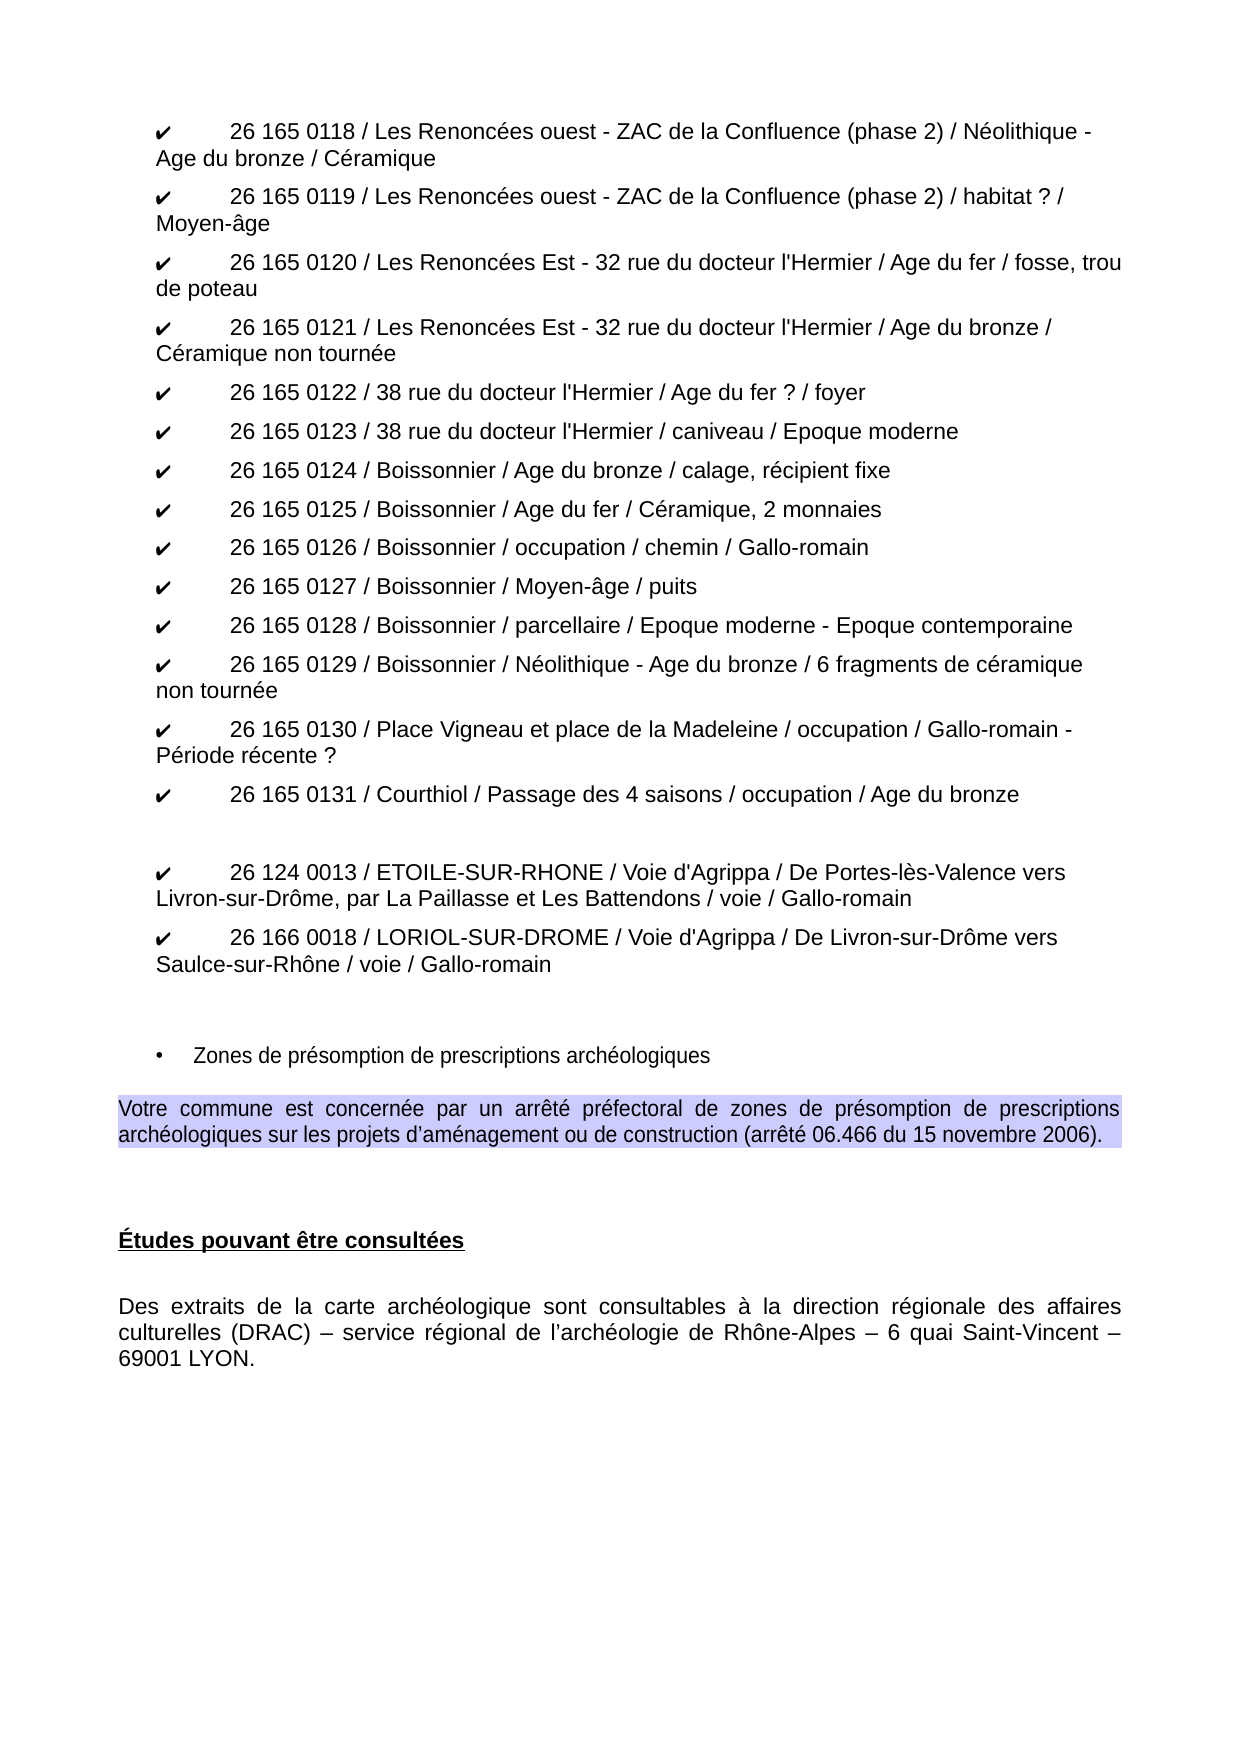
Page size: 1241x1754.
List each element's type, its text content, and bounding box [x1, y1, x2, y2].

list 26 165 0129 / Boissonnier / Néolithique - Age du bronze / 6 fragments de céramique non tournée [156, 651, 1122, 704]
list 26 165 0128 / Boissonnier / parcellaire / Epoque moderne - Epoque contemporaine [156, 612, 1122, 638]
list Zones de présomption de prescriptions archéologiques [156, 1042, 1122, 1068]
list 26 165 0131 / Courthiol / Passage des 4 saisons / occupation / Age du bronze [156, 781, 1122, 808]
list 26 165 0125 / Boissonnier / Age du fer / Céramique, 2 monnaies [156, 496, 1122, 522]
text Votre commune est concernée par un arrêté préfectoral de zones de présomption de prescriptions archéologiques sur les projets d’aménagement ou de construction (arrêté 06.466 du 15 novembre 2006). [118, 1095, 1122, 1148]
list 26 165 0130 / Place Vigneau et place de la Madeleine / occupation / Gallo-romain - Période récente ? [156, 716, 1122, 769]
list 26 165 0119 / Les Renoncées ouest - ZAC de la Confluence (phase 2) / habitat ? / Moyen-âge [156, 183, 1122, 236]
list 26 165 0120 / Les Renoncées Est - 32 rue du docteur l'Hermier / Age du fer / fosse, trou de poteau [156, 248, 1122, 301]
list 26 165 0118 / Les Renoncées ouest - ZAC de la Confluence (phase 2) / Néolithique - Age du bronze / Céramique [156, 118, 1122, 171]
list 26 165 0127 / Boissonnier / Moyen-âge / puits [156, 573, 1122, 599]
list 26 165 0126 / Boissonnier / occupation / chemin / Gallo-romain [156, 534, 1122, 561]
text Études pouvant être consultées [118, 1227, 1122, 1254]
list 26 124 0013 / ETOILE-SUR-RHONE / Voie d'Agrippa / De Portes-lès-Valence vers Livron-sur-Drôme, par La Paillasse et Les Battendons / voie / Gallo-romain [156, 859, 1122, 912]
list 26 165 0121 / Les Renoncées Est - 32 rue du docteur l'Hermier / Age du bronze / Céramique non tournée [156, 314, 1122, 366]
list 26 165 0122 / 38 rue du docteur l'Hermier / Age du fer ? / foyer [156, 379, 1122, 405]
text Des extraits de la carte archéologique sont consultables à la direction régionale des affaires culturelles (DRAC) – service régional de l’archéologie de Rhône-Alpes – 6 quai Saint-Vincent – 69001 LYON. [118, 1293, 1122, 1372]
list 26 166 0018 / LORIOL-SUR-DROME / Voie d'Agrippa / De Livron-sur-Drôme vers Saulce-sur-Rhône / voie / Gallo-romain [156, 924, 1122, 977]
list 26 165 0123 / 38 rue du docteur l'Hermier / caniveau / Epoque moderne [156, 418, 1122, 444]
list 26 165 0124 / Boissonnier / Age du bronze / calage, récipient fixe [156, 457, 1122, 483]
